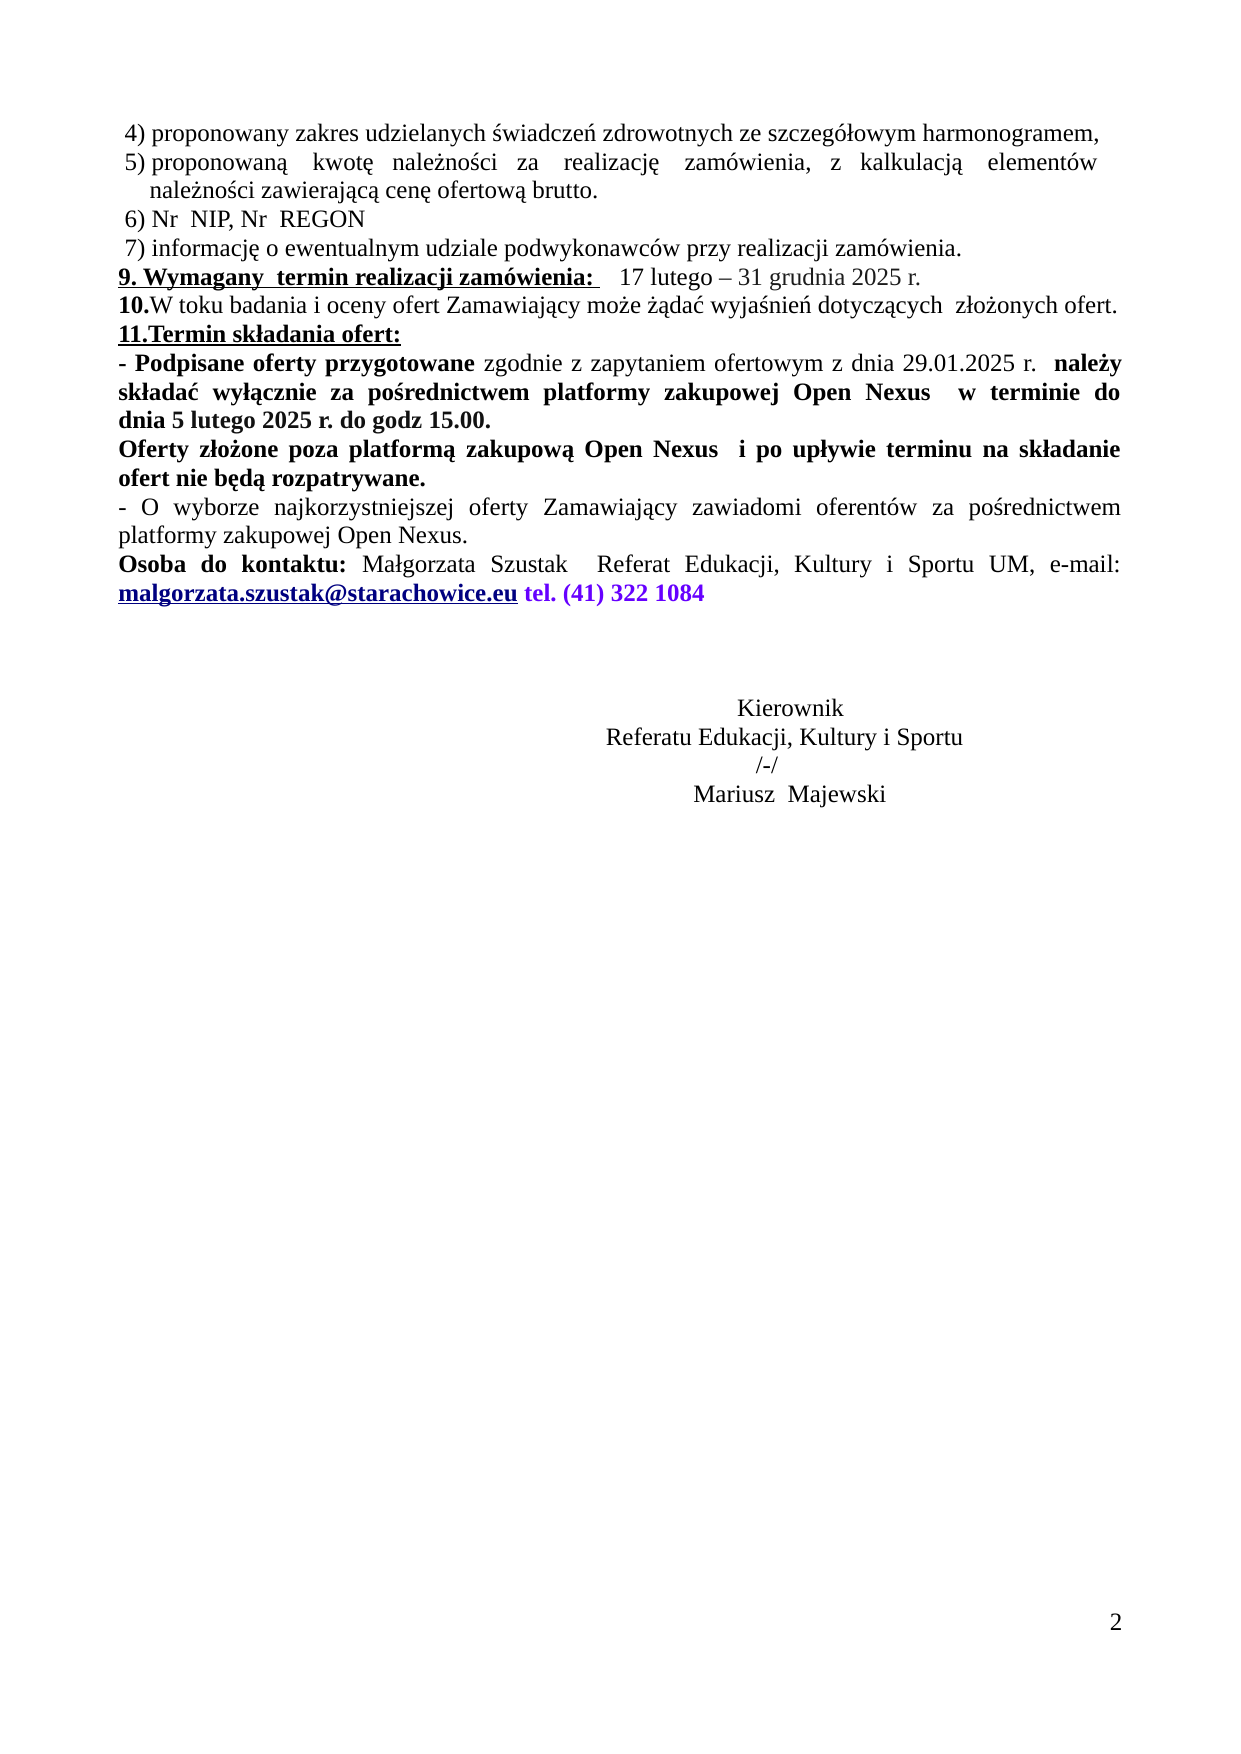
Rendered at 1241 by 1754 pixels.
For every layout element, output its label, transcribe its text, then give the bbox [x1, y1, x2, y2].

text Kierownik [118, 693, 1122, 722]
text 9. Wymagany termin realizacji zamówienia: 17 lutego – 31 grudnia 2025 r. [118, 262, 1122, 291]
text Osoba do kontaktu: Małgorzata Szustak Referat Edukacji, Kultury i Sportu UM, e-mail: malgorzata.szustak@starachowice.eu tel. (41) 322 1084 [118, 549, 1122, 607]
text - Podpisane oferty przygotowane zgodnie z zapytaniem ofertowym z dnia 29.01.2025 r. należy składać wyłącznie za pośrednictwem platformy zakupowej Open Nexus w terminie do dnia 5 lutego 2025 r. do godz 15.00. [118, 348, 1122, 434]
text 11.Termin składania ofert: [118, 319, 1122, 348]
text 7) informację o ewentualnym udziale podwykonawców przy realizacji zamówienia. [118, 233, 1122, 262]
text 6) Nr NIP, Nr REGON [118, 204, 1122, 233]
text Oferty złożone poza platformą zakupową Open Nexus i po upływie terminu na składanie ofert nie będą rozpatrywane. [118, 434, 1122, 492]
text 4) proponowany zakres udzielanych świadczeń zdrowotnych ze szczegółowym harmonogramem, [118, 118, 1122, 147]
text - O wyborze najkorzystniejszej oferty Zamawiający zawiadomi oferentów za pośrednictwem platformy zakupowej Open Nexus. [118, 492, 1122, 549]
text 10.W toku badania i oceny ofert Zamawiający może żądać wyjaśnień dotyczących złożonych ofert. [118, 291, 1122, 319]
text /-/ [118, 751, 1122, 779]
text należności zawierającą cenę ofertową brutto. [118, 176, 1122, 204]
text Mariusz Majewski [118, 779, 1122, 808]
text Referatu Edukacji, Kultury i Sportu [118, 722, 1122, 751]
text 5) proponowaną kwotę należności za realizację zamówienia, z kalkulacją elementów [118, 147, 1122, 176]
